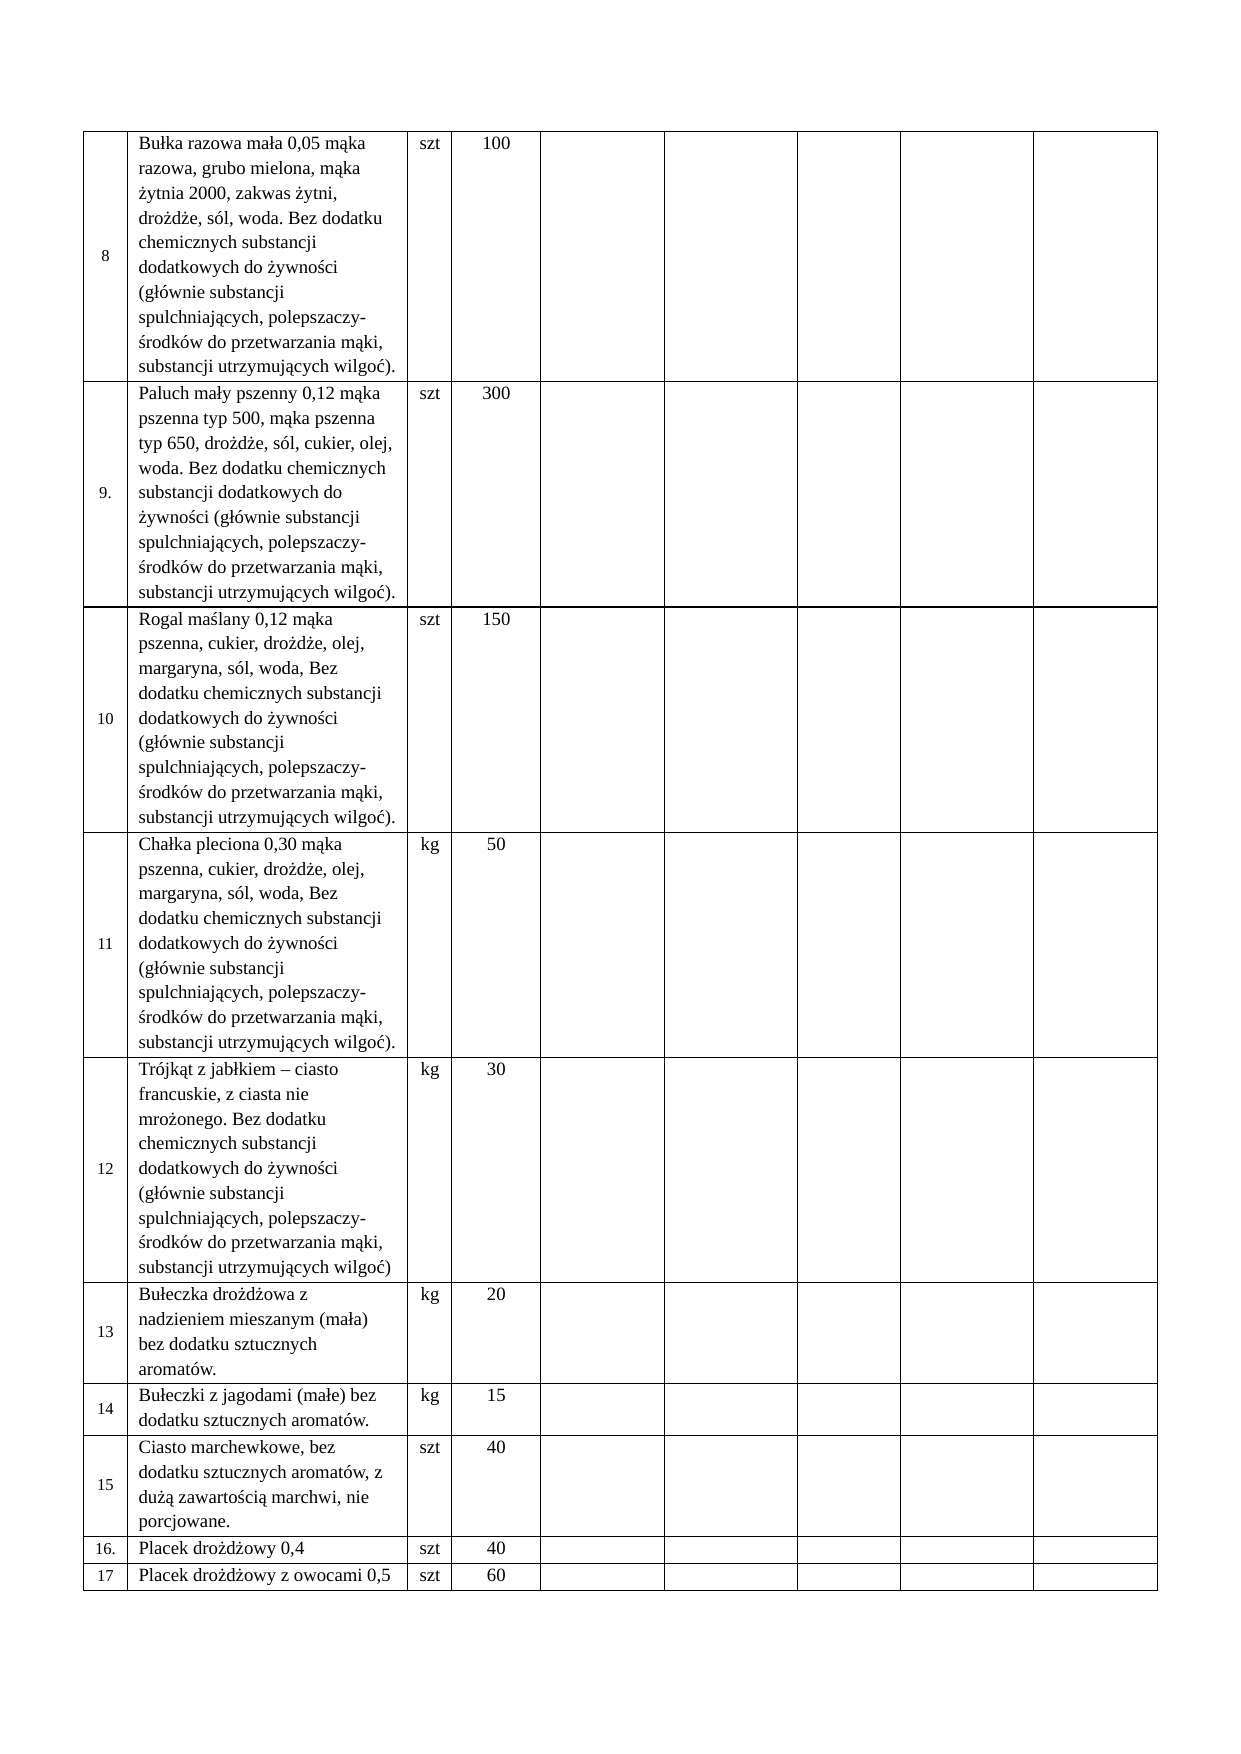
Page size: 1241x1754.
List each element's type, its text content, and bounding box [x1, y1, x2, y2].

table_cell [798, 1537, 900, 1563]
table_cell [1034, 1384, 1157, 1435]
table_cell 8 [84, 132, 127, 381]
table_cell [665, 608, 797, 832]
table_cell [798, 833, 900, 1057]
table_cell 17 [84, 1564, 127, 1590]
table_cell 50 [452, 833, 540, 1057]
table_cell [1034, 1283, 1157, 1383]
table_cell [798, 1058, 900, 1282]
table_cell [541, 833, 664, 1057]
table_cell 30 [452, 1058, 540, 1282]
table_cell szt [408, 1436, 451, 1536]
table_cell [541, 1564, 664, 1590]
table_cell [798, 382, 900, 606]
table_cell 300 [452, 382, 540, 606]
table_cell [901, 1564, 1033, 1590]
table_cell [901, 1436, 1033, 1536]
table_cell [541, 382, 664, 606]
table_cell [665, 1384, 797, 1435]
table_cell [665, 1283, 797, 1383]
table_cell [541, 1436, 664, 1536]
table_cell [541, 608, 664, 832]
table_cell [541, 1384, 664, 1435]
table_cell 40 [452, 1537, 540, 1563]
table_cell [798, 608, 900, 832]
table_cell kg [408, 1058, 451, 1282]
table_cell [901, 833, 1033, 1057]
table_cell Chałka pleciona 0,30 mąka pszenna, cukier, drożdże, olej, margaryna, sól, woda, Bez dodatku chemicznych substancji dodatkowych do żywności (głównie substancji spulchniających, polepszaczy- środków do przetwarzania mąki, substancji utrzymujących wilgoć). [128, 833, 407, 1057]
table_cell szt [408, 1537, 451, 1563]
table_cell [798, 1436, 900, 1536]
table_cell [665, 1537, 797, 1563]
table_cell 13 [84, 1283, 127, 1383]
table_cell [798, 1283, 900, 1383]
table_cell [901, 608, 1033, 832]
table_cell [541, 1283, 664, 1383]
table_cell 100 [452, 132, 540, 381]
table_cell Ciasto marchewkowe, bez dodatku sztucznych aromatów, z dużą zawartością marchwi, nie porcjowane. [128, 1436, 407, 1536]
table_cell kg [408, 833, 451, 1057]
table_cell kg [408, 1384, 451, 1435]
table_cell [665, 1058, 797, 1282]
table_cell [665, 1564, 797, 1590]
table_cell [665, 382, 797, 606]
table_cell Bułeczka drożdżowa z nadzieniem mieszanym (mała) bez dodatku sztucznych aromatów. [128, 1283, 407, 1383]
table_cell [1034, 1436, 1157, 1536]
table_cell [665, 833, 797, 1057]
table_cell Rogal maślany 0,12 mąka pszenna, cukier, drożdże, olej, margaryna, sól, woda, Bez dodatku chemicznych substancji dodatkowych do żywności (głównie substancji spulchniających, polepszaczy- środków do przetwarzania mąki, substancji utrzymujących wilgoć). [128, 608, 407, 832]
table_cell Bułeczki z jagodami (małe) bez dodatku sztucznych aromatów. [128, 1384, 407, 1435]
table_cell kg [408, 1283, 451, 1383]
table_cell 40 [452, 1436, 540, 1536]
table_cell [1034, 608, 1157, 832]
table_cell [901, 1058, 1033, 1282]
table_cell Placek drożdżowy 0,4 [128, 1537, 407, 1563]
table_cell [901, 1283, 1033, 1383]
table_cell [901, 382, 1033, 606]
table_cell [665, 132, 797, 381]
table_cell Trójkąt z jabłkiem – ciasto francuskie, z ciasta nie mrożonego. Bez dodatku chemicznych substancji dodatkowych do żywności (głównie substancji spulchniających, polepszaczy- środków do przetwarzania mąki, substancji utrzymujących wilgoć) [128, 1058, 407, 1282]
table_cell [798, 1384, 900, 1435]
table_cell 11 [84, 833, 127, 1057]
table_cell 150 [452, 608, 540, 832]
table_cell [1034, 1537, 1157, 1563]
table_cell 15 [84, 1436, 127, 1536]
table_cell 15 [452, 1384, 540, 1435]
table_cell 12 [84, 1058, 127, 1282]
table_cell [798, 1564, 900, 1590]
table_cell szt [408, 1564, 451, 1590]
table_cell [798, 132, 900, 381]
table_cell 16. [84, 1537, 127, 1563]
table_cell [1034, 382, 1157, 606]
table_cell 14 [84, 1384, 127, 1435]
table_cell Paluch mały pszenny 0,12 mąka pszenna typ 500, mąka pszenna typ 650, drożdże, sól, cukier, olej, woda. Bez dodatku chemicznych substancji dodatkowych do żywności (głównie substancji spulchniających, polepszaczy- środków do przetwarzania mąki, substancji utrzymujących wilgoć). [128, 382, 407, 606]
table_cell [1034, 1058, 1157, 1282]
table_cell Bułka razowa mała 0,05 mąka razowa, grubo mielona, mąka żytnia 2000, zakwas żytni, drożdże, sól, woda. Bez dodatku chemicznych substancji dodatkowych do żywności (głównie substancji spulchniających, polepszaczy- środków do przetwarzania mąki, substancji utrzymujących wilgoć). [128, 132, 407, 381]
table_cell [1034, 132, 1157, 381]
table_cell [901, 1384, 1033, 1435]
table_cell 9. [84, 382, 127, 606]
table_cell Placek drożdżowy z owocami 0,5 [128, 1564, 407, 1590]
table_cell [901, 132, 1033, 381]
table_cell [901, 1537, 1033, 1563]
table_cell 20 [452, 1283, 540, 1383]
table_cell szt [408, 132, 451, 381]
table_cell szt [408, 382, 451, 606]
table_cell 10 [84, 608, 127, 832]
table_cell [541, 1537, 664, 1563]
table_cell [541, 1058, 664, 1282]
table_cell [665, 1436, 797, 1536]
table_cell szt [408, 608, 451, 832]
table_cell [1034, 1564, 1157, 1590]
table_cell [1034, 833, 1157, 1057]
table_cell [541, 132, 664, 381]
table_cell 60 [452, 1564, 540, 1590]
